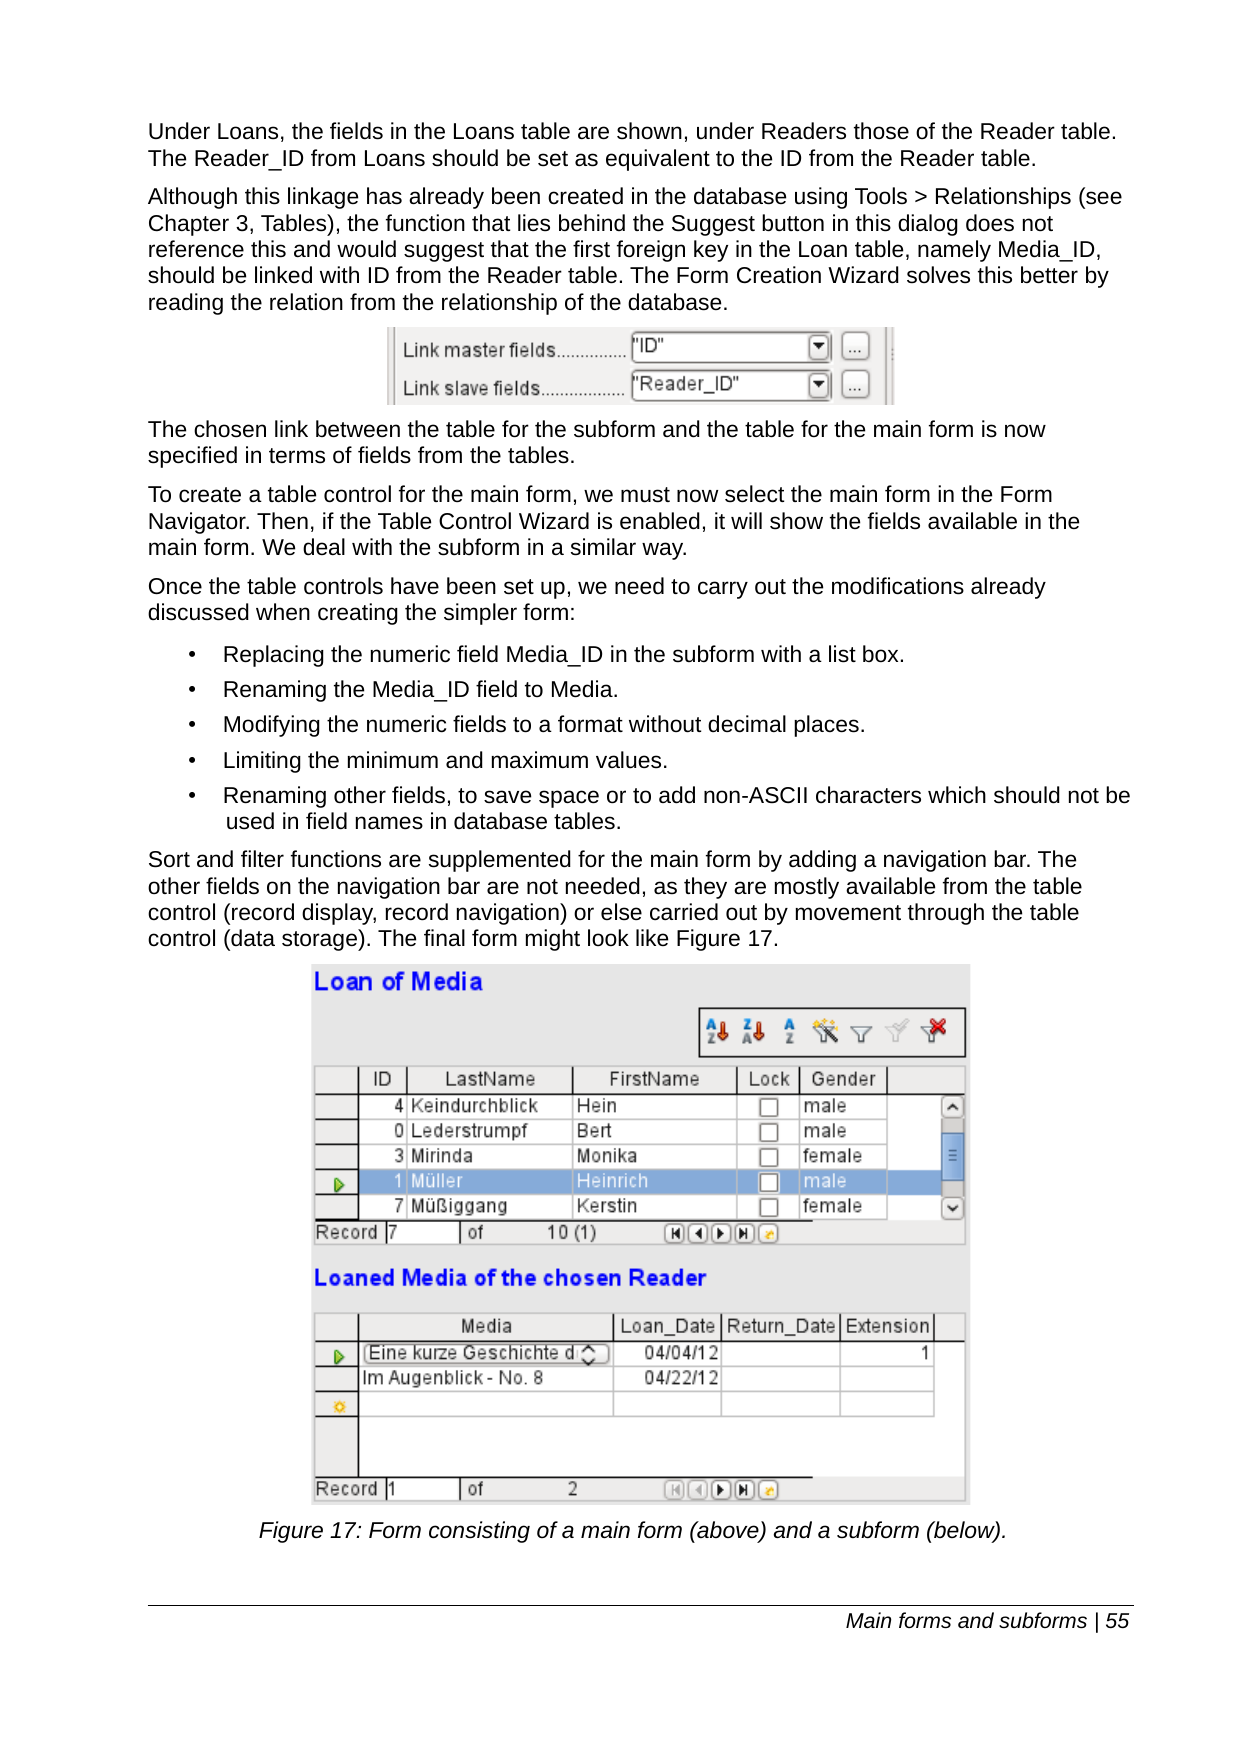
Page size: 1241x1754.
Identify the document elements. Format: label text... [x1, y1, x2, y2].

text Although this linkage has already been created in the database using Tools > Relationships (see Chapter 3, Tables), the function that lies behind the Suggest button in this dialog does not reference this and would suggest that the first foreign key in the Loan table, namely Media_ID, should be linked with ID from the Reader table. The Form Creation Wizard solves this better by reading the relation from the relationship of the database. [148, 183, 1134, 315]
picture [311, 964, 971, 1505]
list Limiting the minimum and maximum values. [185, 744, 1134, 773]
list Renaming the Media_ID field to Media. [185, 673, 1134, 703]
text Once the table controls have been set up, we need to carry out the modifications already discussed when creating the simpler form: [148, 573, 1134, 626]
text To create a table control for the main form, we must now select the main form in the Form Navigator. Then, if the Table Control Wizard is enabled, it will show the fields available in the main form. We deal with the subform in a similar way. [148, 481, 1134, 560]
text Figure 17: Form consisting of a main form (above) and a subform (below). [259, 964, 1023, 1543]
text Sort and filter functions are supplemented for the main form by adding a navigation bar. The other fields on the navigation bar are not needed, as they are mostly available from the table control (record display, record navigation) or else carried out by movement through the table control (data storage). The final form might look like Figure 17. [148, 846, 1134, 952]
list Renaming other fields, to save space or to add non-ASCII characters which should not be used in field names in database tables. [185, 779, 1134, 837]
list Modifying the numeric fields to a format without decimal places. [185, 708, 1134, 738]
list Replacing the numeric field Media_ID in the subform with a list box. [185, 638, 1134, 667]
text The chosen link between the table for the subform and the table for the main form is now specified in terms of fields from the tables. [148, 416, 1134, 469]
text Under Loans, the fields in the Loans table are shown, under Readers those of the Reader table. The Reader_ID from Loans should be set as equivalent to the ID from the Reader table. [148, 118, 1134, 171]
picture [387, 327, 895, 405]
